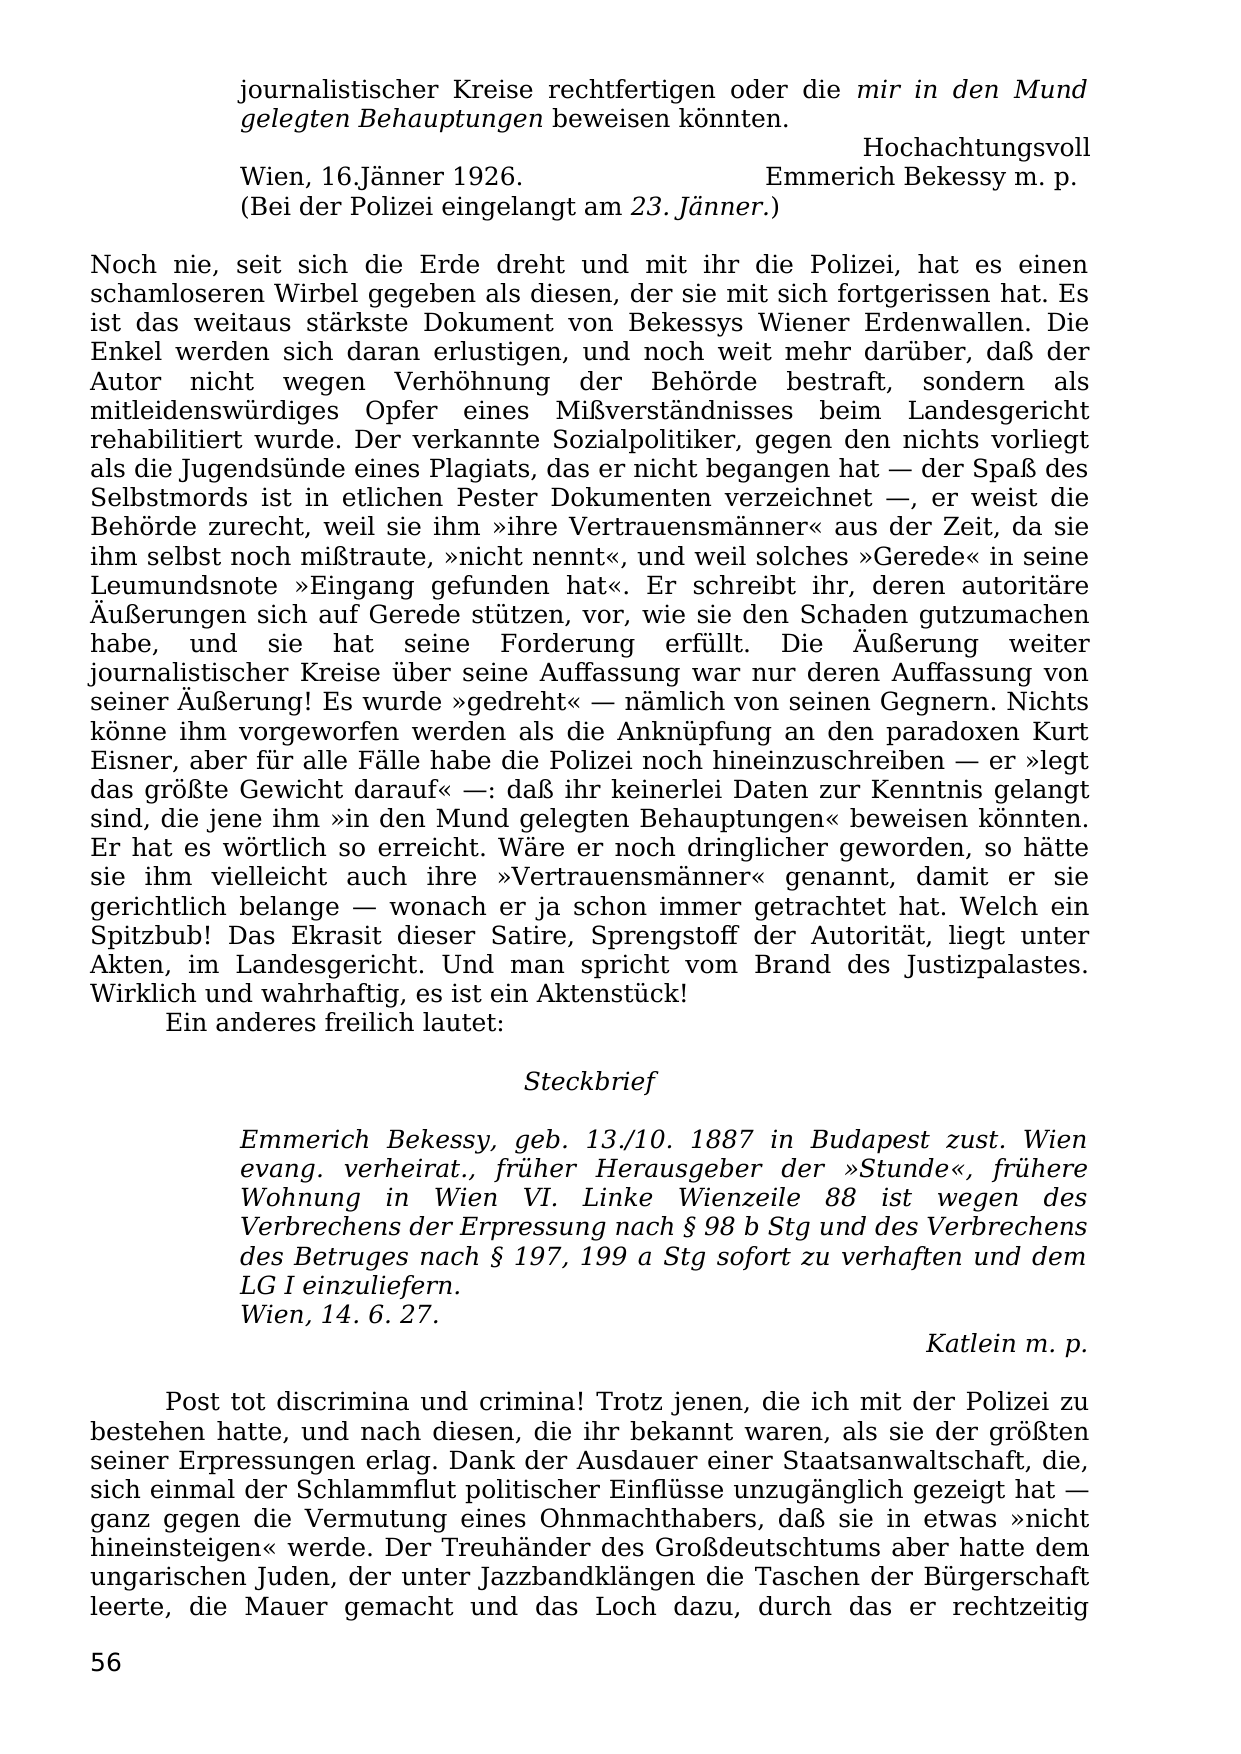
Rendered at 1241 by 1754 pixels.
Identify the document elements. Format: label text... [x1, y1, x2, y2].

text Katlein m. p. [240, 1329, 1091, 1358]
text Hochachtungsvoll [240, 133, 1091, 162]
text Steckbrief [90, 1067, 1091, 1096]
text Ein anderes freilich lautet: [90, 1008, 1091, 1037]
text Emmerich Bekessy, geb. 13./10. 1887 in Budapest zust. Wien evang. verheirat., früher Herausgeber der »Stunde«, frühere Wohnung in Wien VI. Linke Wienzeile 88 ist wegen des Verbrechens der Erpressung nach § 98 b Stg und des Verbrechens des Betruges nach § 197, 199 a Stg sofort zu verhaften und dem LG I einzuliefern. [240, 1125, 1091, 1300]
text (Bei der Polizei eingelangt am 23. Jänner.) [240, 192, 1091, 221]
text Wien, 14. 6. 27. [240, 1300, 1091, 1329]
text Wien, 16.Jänner 1926. Emmerich Bekessy m. p. [240, 162, 1091, 192]
text Post tot discrimina und crimina! Trotz jenen, die ich mit der Polizei zu bestehen hatte, und nach diesen, die ihr bekannt waren, als sie der größten seiner Erpressungen erlag. Dank der Ausdauer einer Staatsanwaltschaft, die, sich einmal der Schlammflut politischer Einflüsse unzugänglich gezeigt hat — ganz gegen die Vermutung eines Ohnmachthabers, daß sie in etwas »nicht hineinsteigen« werde. Der Treuhänder des Großdeutschtums aber hatte dem ungarischen Juden, der unter Jazzbandklängen die Taschen der Bürgerschaft leerte, die Mauer gemacht und das Loch dazu, durch das er rechtzeitig [90, 1387, 1091, 1621]
text journalistischer Kreise rechtfertigen oder die mir in den Mund gelegten Behauptungen beweisen könnten. [240, 75, 1091, 133]
text Noch nie, seit sich die Erde dreht und mit ihr die Polizei, hat es einen schamloseren Wirbel gegeben als diesen, der sie mit sich fortgerissen hat. Es ist das weitaus stärkste Dokument von Bekessys Wiener Erdenwallen. Die Enkel werden sich daran erlustigen, und noch weit mehr darüber, daß der Autor nicht wegen Verhöhnung der Behörde bestraft, sondern als mitleidenswürdiges Opfer eines Mißverständnisses beim Landesgericht rehabilitiert wurde. Der verkannte Sozialpolitiker, gegen den nichts vorliegt als die Jugendsünde eines Plagiats, das er nicht begangen hat — der Spaß des Selbstmords ist in etlichen Pester Dokumenten verzeichnet —, er weist die Behörde zurecht, weil sie ihm »ihre Vertrauensmänner« aus der Zeit, da sie ihm selbst noch mißtraute, »nicht nennt«, und weil solches »Gerede« in seine Leumundsnote »Eingang gefunden hat«. Er schreibt ihr, deren autoritäre Äußerungen sich auf Gerede stützen, vor, wie sie den Schaden gutzumachen habe, und sie hat seine Forderung erfüllt. Die Äußerung weiter journalistischer Kreise über seine Auffassung war nur deren Auffassung von seiner Äußerung! Es wurde »gedreht« — nämlich von seinen Gegnern. Nichts könne ihm vorgeworfen werden als die Anknüpfung an den paradoxen Kurt Eisner, aber für alle Fälle habe die Polizei noch hineinzuschreiben — er »legt das größte Gewicht darauf« —: daß ihr keinerlei Daten zur Kenntnis gelangt sind, die jene ihm »in den Mund gelegten Behauptungen« beweisen könnten. Er hat es wörtlich so erreicht. Wäre er noch dringlicher geworden, so hätte sie ihm vielleicht auch ihre »Vertrauensmänner« genannt, damit er sie gerichtlich belange — wonach er ja schon immer getrachtet hat. Welch ein Spitzbub! Das Ekrasit dieser Satire, Sprengstoff der Autorität, liegt unter Akten, im Landesgericht. Und man spricht vom Brand des Justizpalastes. Wirklich und wahrhaftig, es ist ein Aktenstück! [90, 250, 1091, 1008]
